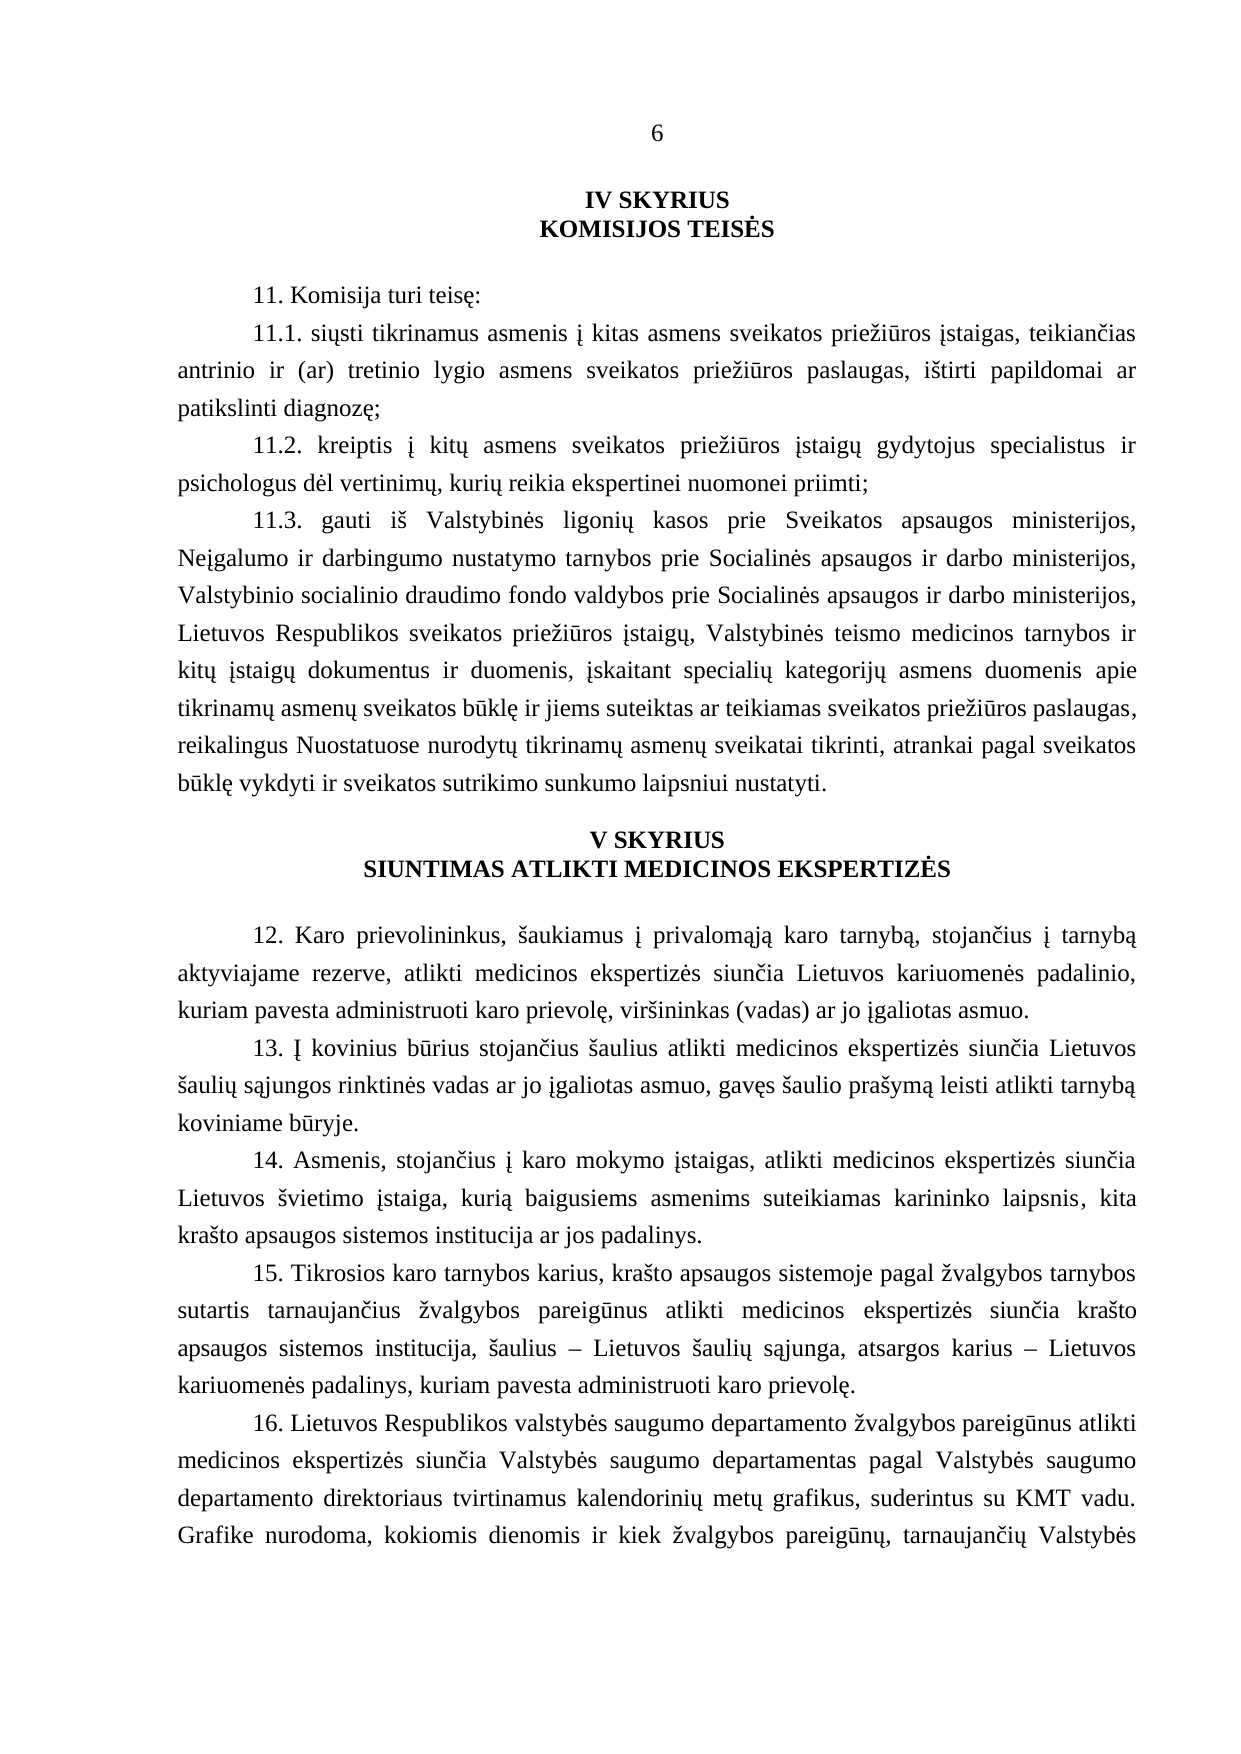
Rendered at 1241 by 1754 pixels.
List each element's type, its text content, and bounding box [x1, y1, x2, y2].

text 14. Asmenis, stojančius į karo mokymo įstaigas, atlikti medicinos ekspertizės siunčia Lietuvos švietimo įstaiga, kurią baigusiems asmenims suteikiamas karininko laipsnis, kita krašto apsaugos sistemos institucija ar jos padalinys. [177, 1136, 1137, 1249]
text 13. Į kovinius būrius stojančius šaulius atlikti medicinos ekspertizės siunčia Lietuvos šaulių sąjungos rinktinės vadas ar jo įgaliotas asmuo, gavęs šaulio prašymą leisti atlikti tarnybą koviniame būryje. [177, 1024, 1137, 1136]
text 11.1. siųsti tikrinamus asmenis į kitas asmens sveikatos priežiūros įstaigas, teikiančias antrinio ir (ar) tretinio lygio asmens sveikatos priežiūros paslaugas, ištirti papildomai ar patikslinti diagnozę; [177, 309, 1137, 421]
text 16. Lietuvos Respublikos valstybės saugumo departamento žvalgybos pareigūnus atlikti medicinos ekspertizės siunčia Valstybės saugumo departamentas pagal Valstybės saugumo departamento direktoriaus tvirtinamus kalendorinių metų grafikus, suderintus su KMT vadu. Grafike nurodoma, kokiomis dienomis ir kiek žvalgybos pareigūnų, tarnaujančių Valstybės [177, 1399, 1137, 1549]
text 11. Komisija turi teisę: [177, 271, 1137, 309]
text 15. Tikrosios karo tarnybos karius, krašto apsaugos sistemoje pagal žvalgybos tarnybos sutartis tarnaujančius žvalgybos pareigūnus atlikti medicinos ekspertizės siunčia krašto apsaugos sistemos institucija, šaulius – Lietuvos šaulių sąjunga, atsargos karius – Lietuvos kariuomenės padalinys, kuriam pavesta administruoti karo prievolę. [177, 1249, 1137, 1399]
text V SKYRIUS [177, 825, 1137, 854]
text 11.3. gauti iš Valstybinės ligonių kasos prie Sveikatos apsaugos ministerijos, Neįgalumo ir darbingumo nustatymo tarnybos prie Socialinės apsaugos ir darbo ministerijos, Valstybinio socialinio draudimo fondo valdybos prie Socialinės apsaugos ir darbo ministerijos, Lietuvos Respublikos sveikatos priežiūros įstaigų, Valstybinės teismo medicinos tarnybos ir kitų įstaigų dokumentus ir duomenis, įskaitant specialių kategorijų asmens duomenis apie tikrinamų asmenų sveikatos būklę ir jiems suteiktas ar teikiamas sveikatos priežiūros paslaugas, reikalingus Nuostatuose nurodytų tikrinamų asmenų sveikatai tikrinti, atrankai pagal sveikatos būklę vykdyti ir sveikatos sutrikimo sunkumo laipsniui nustatyti. [177, 496, 1137, 796]
text SIUNTIMAS ATLIKTI MEDICINOS EKSPERTIZĖS [177, 854, 1137, 883]
text IV SKYRIUS [177, 185, 1137, 214]
text 11.2. kreiptis į kitų asmens sveikatos priežiūros įstaigų gydytojus specialistus ir psichologus dėl vertinimų, kurių reikia ekspertinei nuomonei priimti; [177, 421, 1137, 496]
text 12. Karo prievolininkus, šaukiamus į privalomąją karo tarnybą, stojančius į tarnybą aktyviajame rezerve, atlikti medicinos ekspertizės siunčia Lietuvos kariuomenės padalinio, kuriam pavesta administruoti karo prievolę, viršininkas (vadas) ar jo įgaliotas asmuo. [177, 911, 1137, 1024]
text KOMISIJOS TEISĖS [177, 214, 1137, 243]
